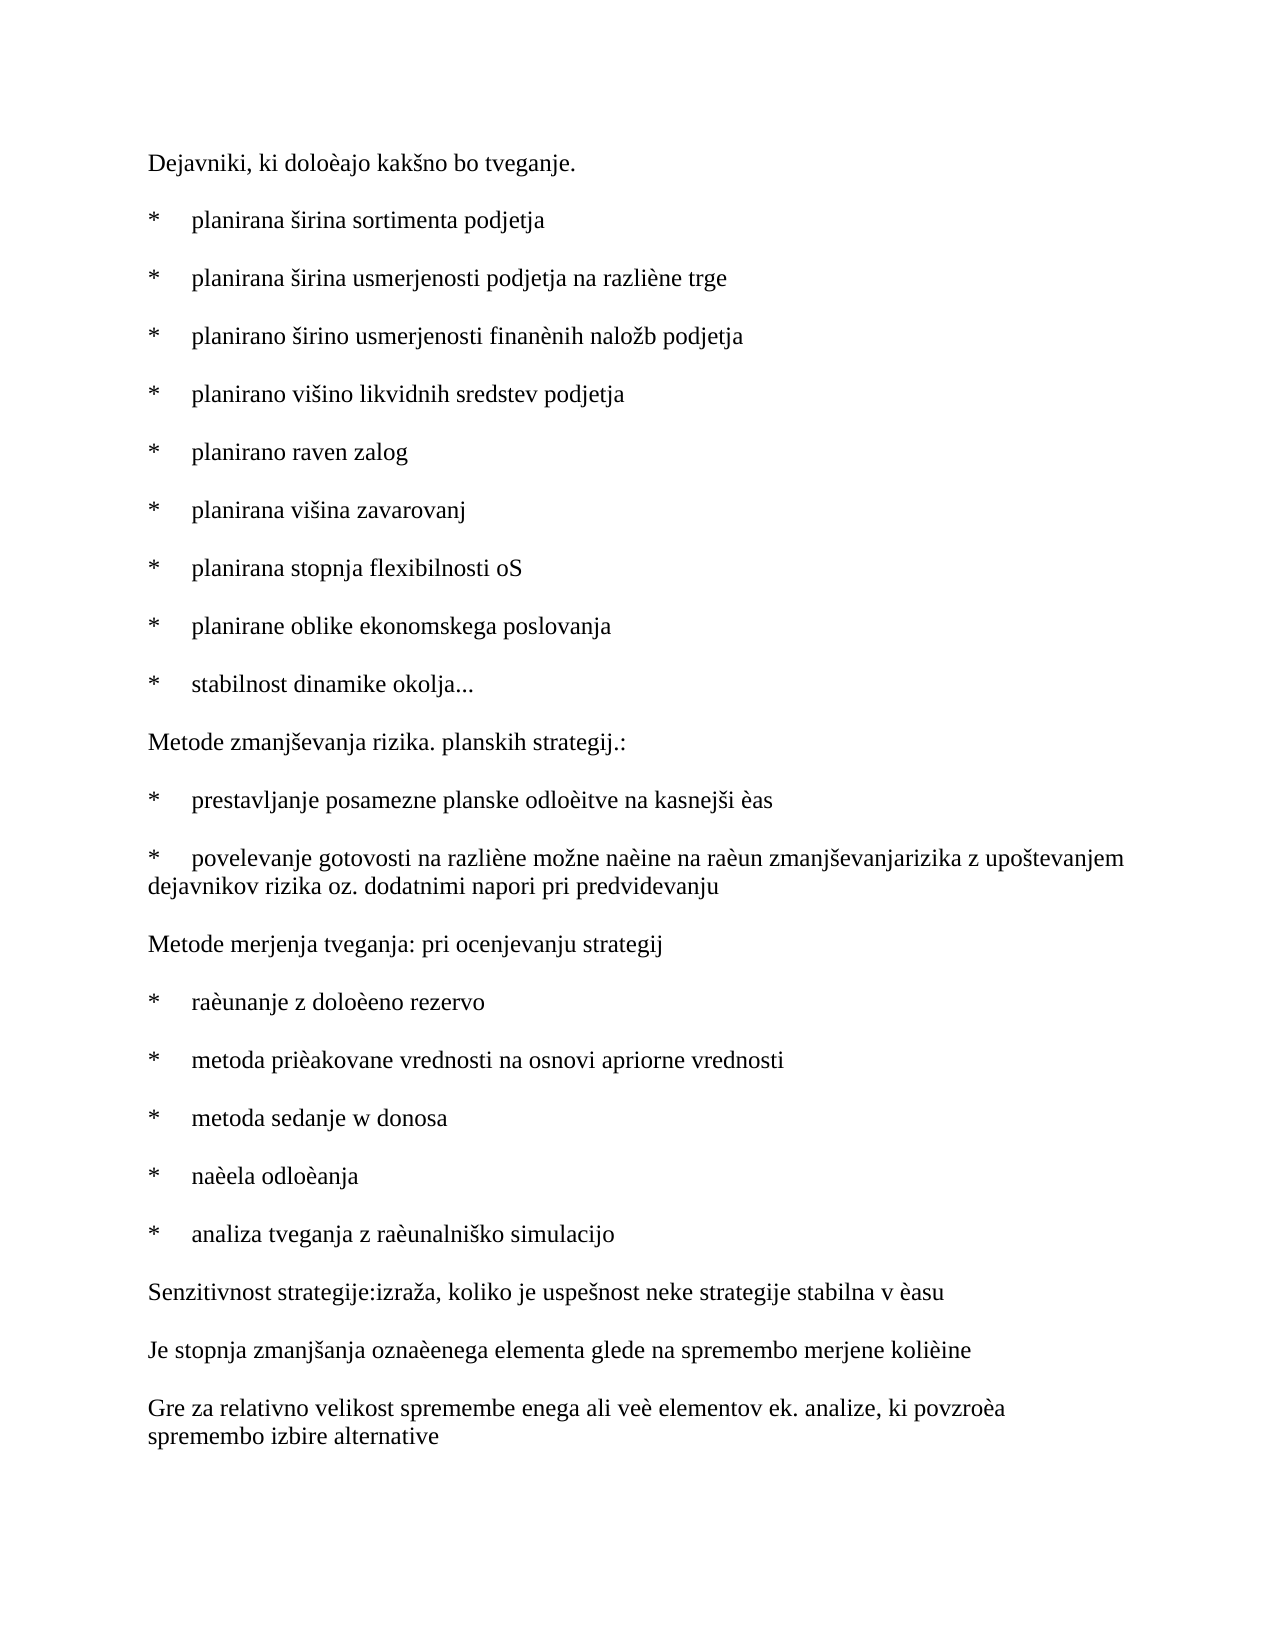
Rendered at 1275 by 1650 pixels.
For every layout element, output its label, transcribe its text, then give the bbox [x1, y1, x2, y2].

text Senzitivnost strategije:izraža, koliko je uspešnost neke strategije stabilna v èasu [148, 1277, 1127, 1306]
text Metode merjenja tveganja: pri ocenjevanju strategij [148, 929, 1127, 958]
text * planirana stopnja flexibilnosti oS [148, 553, 1127, 582]
text * planirane oblike ekonomskega poslovanja [148, 611, 1127, 640]
text * naèela odloèanja [148, 1161, 1127, 1190]
text Je stopnja zmanjšanja oznaèenega elementa glede na spremembo merjene kolièine [148, 1335, 1127, 1363]
text * prestavljanje posamezne planske odloèitve na kasnejši èas [148, 785, 1127, 813]
text Metode zmanjševanja rizika. planskih strategij.: [148, 727, 1127, 756]
text * metoda prièakovane vrednosti na osnovi apriorne vrednosti [148, 1045, 1127, 1074]
text Gre za relativno velikost spremembe enega ali veè elementov ek. analize, ki povzroèa spremembo izbire alternative [148, 1393, 1127, 1450]
text * metoda sedanje w donosa [148, 1103, 1127, 1132]
text Dejavniki, ki doloèajo kakšno bo tveganje. [148, 148, 1127, 176]
text * planirana širina sortimenta podjetja [148, 206, 1127, 234]
text * planirano širino usmerjenosti finanènih naložb podjetja [148, 321, 1127, 350]
text * stabilnost dinamike okolja... [148, 669, 1127, 698]
text * planirana širina usmerjenosti podjetja na razliène trge [148, 263, 1127, 292]
text * analiza tveganja z raèunalniško simulacijo [148, 1219, 1127, 1248]
text * planirano raven zalog [148, 437, 1127, 466]
text * povelevanje gotovosti na razliène možne naèine na raèun zmanjševanjarizika z upoštevanjem dejavnikov rizika oz. dodatnimi napori pri predvidevanju [148, 843, 1127, 900]
text * planirana višina zavarovanj [148, 495, 1127, 524]
text * planirano višino likvidnih sredstev podjetja [148, 379, 1127, 408]
text * raèunanje z doloèeno rezervo [148, 987, 1127, 1016]
